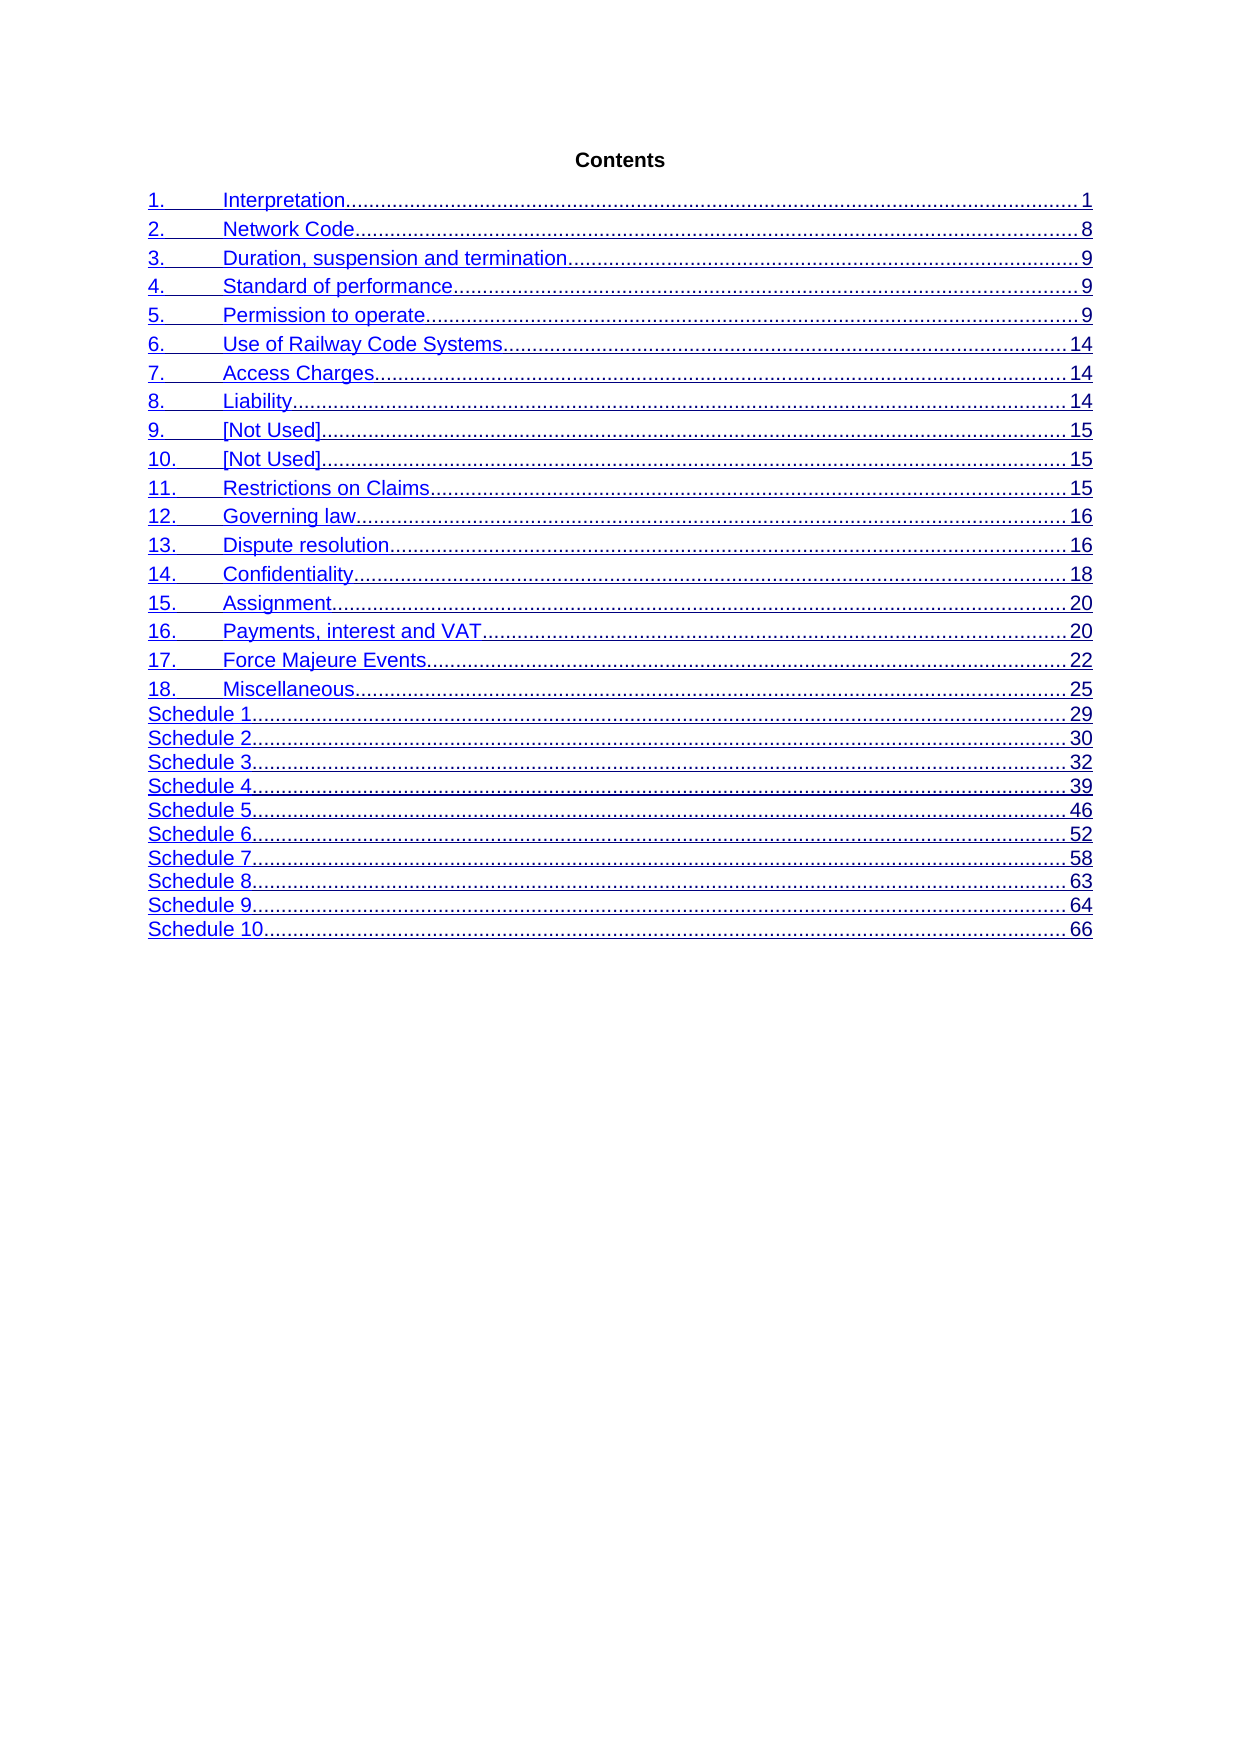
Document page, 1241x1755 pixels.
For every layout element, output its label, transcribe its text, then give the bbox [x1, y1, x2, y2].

text Schedule 8 63 [148, 869, 1093, 890]
text Schedule 10 66 [148, 917, 1093, 938]
text Schedule 7 58 [148, 845, 1093, 866]
text 6. Use of Railway Code Systems 14 [148, 328, 1093, 353]
text 4. Standard of performance 9 [148, 270, 1093, 295]
text Contents [148, 148, 1093, 172]
text 8. Liability 14 [148, 385, 1093, 410]
text 2. Network Code 8 [148, 213, 1093, 238]
text 9. [Not Used] 15 [148, 414, 1093, 439]
text Schedule 9 64 [148, 893, 1093, 914]
text Schedule 6 52 [148, 821, 1093, 842]
text 7. Access Charges 14 [148, 357, 1093, 382]
text 18. Miscellaneous 25 [148, 673, 1093, 698]
text 5. Permission to operate 9 [148, 299, 1093, 324]
text Schedule 4 39 [148, 773, 1093, 794]
text 12. Governing law 16 [148, 500, 1093, 525]
text 10. [Not Used] 15 [148, 443, 1093, 468]
text Schedule 5 46 [148, 797, 1093, 818]
text 17. Force Majeure Events 22 [148, 644, 1093, 669]
text 14. Confidentiality 18 [148, 558, 1093, 583]
text 1. Interpretation 1 [148, 184, 1093, 209]
text 11. Restrictions on Claims 15 [148, 472, 1093, 497]
text Schedule 2 30 [148, 726, 1093, 747]
text Schedule 1 29 [148, 702, 1093, 723]
text 3. Duration, suspension and termination 9 [148, 242, 1093, 267]
text 15. Assignment 20 [148, 587, 1093, 612]
text 16. Payments, interest and VAT 20 [148, 615, 1093, 640]
text 13. Dispute resolution 16 [148, 529, 1093, 554]
text Schedule 3 32 [148, 749, 1093, 771]
